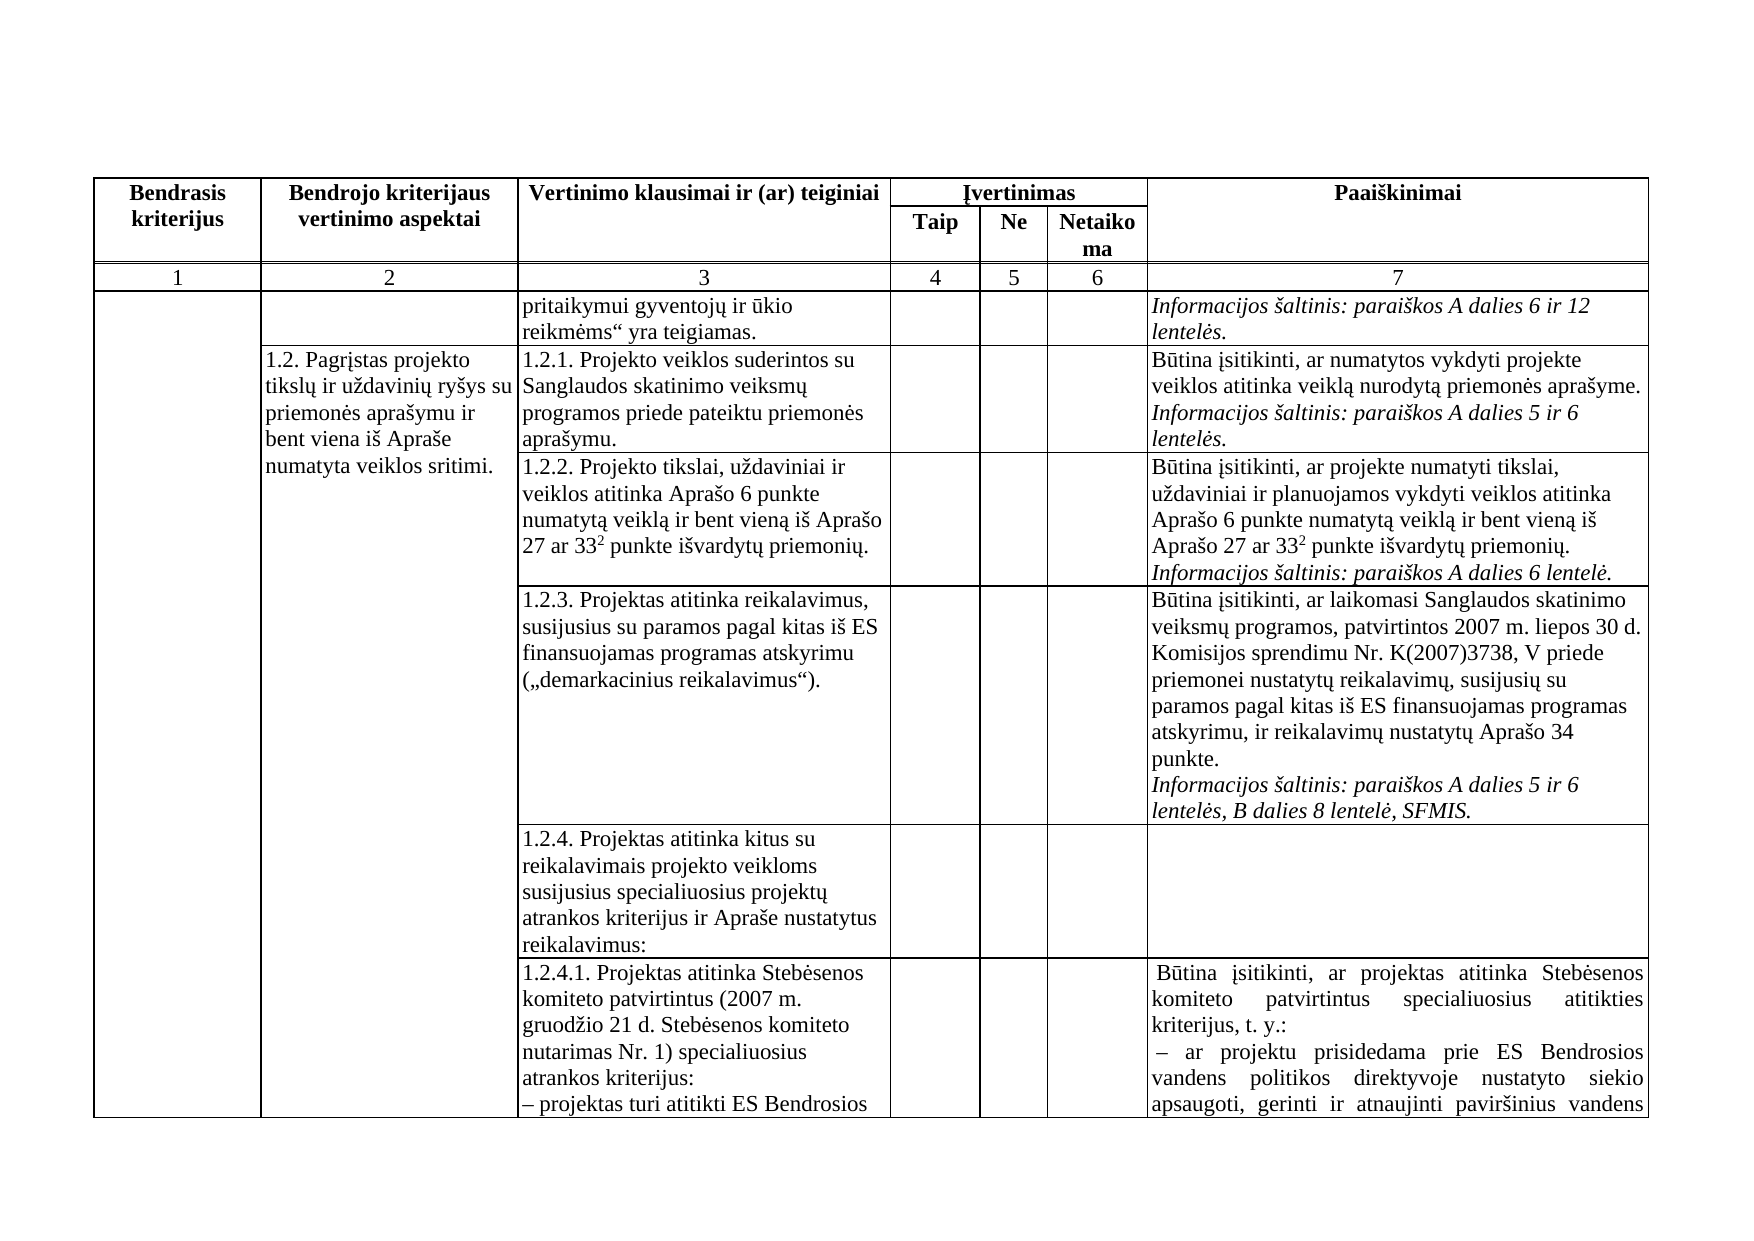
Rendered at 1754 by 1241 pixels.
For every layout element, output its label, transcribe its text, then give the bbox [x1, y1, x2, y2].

table_header Bendrasis kriterijus [95, 179, 260, 261]
table_cell [981, 959, 1047, 1117]
table_cell Būtina įsitikinti, ar numatytos vykdyti projekte veiklos atitinka veiklą nurodytą priemonės aprašyme. Informacijos šaltinis: paraiškos A dalies 5 ir 6 lentelės. [1148, 346, 1648, 452]
table_cell Būtina įsitikinti, ar projekte numatyti tikslai, uždaviniai ir planuojamos vykdyti veiklos atitinka Aprašo 6 punkte numatytą veiklą ir bent vieną iš Aprašo 27 ar 332 punkte išvardytų priemonių. Informacijos šaltinis: paraiškos A dalies 6 lentelė. [1148, 453, 1648, 585]
table_cell 1.2.1. Projekto veiklos suderintos su Sanglaudos skatinimo veiksmų programos priede pateiktu priemonės aprašymu. [519, 346, 890, 452]
table_cell [981, 825, 1047, 957]
table_cell [891, 346, 979, 452]
table_cell [981, 453, 1047, 585]
table_cell Ne [981, 207, 1047, 261]
table_cell 1 [95, 264, 260, 290]
table_cell [1048, 292, 1147, 345]
table_header Vertinimo klausimai ir (ar) teiginiai [519, 179, 890, 261]
table_cell pritaikymui gyventojų ir ūkio reikmėms“ yra teigiamas. [519, 292, 890, 345]
table_cell 3 [519, 264, 890, 290]
table_cell [891, 292, 979, 345]
table_cell 2 [262, 264, 517, 290]
table_cell 1.2.2. Projekto tikslai, uždaviniai ir veiklos atitinka Aprašo 6 punkte numatytą veiklą ir bent vieną iš Aprašo 27 ar 332 punkte išvardytų priemonių. [519, 453, 890, 585]
table_cell Būtina įsitikinti, ar projektas atitinka Stebėsenos komiteto patvirtintus specialiuosius atitikties kriterijus, t. y.: – ar projektu prisidedama prie ES Bendrosios vandens politikos direktyvoje nustatyto siekio apsaugoti, gerinti ir atnaujinti paviršinius vandens [1148, 959, 1648, 1117]
table_cell [891, 587, 979, 824]
table_header Įvertinimas [891, 179, 1147, 205]
table_cell [891, 825, 979, 957]
table_cell [981, 587, 1047, 824]
table_header Paaiškinimai [1148, 179, 1648, 261]
table_cell [891, 959, 979, 1117]
table_cell 1.2.4. Projektas atitinka kitus su reikalavimais projekto veikloms susijusius specialiuosius projektų atrankos kriterijus ir Apraše nustatytus reikalavimus: [519, 825, 890, 957]
table_cell [1048, 346, 1147, 452]
table_cell [1048, 453, 1147, 585]
table_cell [981, 346, 1047, 452]
table_cell [981, 292, 1047, 345]
table_cell [262, 292, 517, 345]
table_cell 1.2.3. Projektas atitinka reikalavimus, susijusius su paramos pagal kitas iš ES finansuojamas programas atskyrimu („demarkacinius reikalavimus“). [519, 587, 890, 824]
table_cell [1148, 825, 1648, 957]
table_header Bendrojo kriterijaus vertinimo aspektai [262, 179, 517, 261]
table_cell Būtina įsitikinti, ar laikomasi Sanglaudos skatinimo veiksmų programos, patvirtintos 2007 m. liepos 30 d. Komisijos sprendimu Nr. K(2007)3738, V priede priemonei nustatytų reikalavimų, susijusių su paramos pagal kitas iš ES finansuojamas programas atskyrimu, ir reikalavimų nustatytų Aprašo 34 punkte. Informacijos šaltinis: paraiškos A dalies 5 ir 6 lentelės, B dalies 8 lentelė, SFMIS. [1148, 587, 1648, 824]
table_cell [1048, 587, 1147, 824]
table_cell Taip [891, 207, 979, 261]
table_cell 4 [891, 264, 979, 290]
table_cell 1.2. Pagrįstas projekto tikslų ir uždavinių ryšys su priemonės aprašymu ir bent viena iš Apraše numatyta veiklos sritimi. [262, 346, 517, 1117]
table_cell 6 [1048, 264, 1147, 290]
table_cell Netaikoma [1048, 207, 1147, 261]
table_cell 1.2.4.1. Projektas atitinka Stebėsenos komiteto patvirtintus (2007 m. gruodžio 21 d. Stebėsenos komiteto nutarimas Nr. 1) specialiuosius atrankos kriterijus: – projektas turi atitikti ES Bendrosios [519, 959, 890, 1117]
table_cell [95, 292, 260, 1117]
table_cell [891, 453, 979, 585]
table_cell 5 [981, 264, 1047, 290]
table_cell Informacijos šaltinis: paraiškos A dalies 6 ir 12 lentelės. [1148, 292, 1648, 345]
table_cell [1048, 959, 1147, 1117]
table_cell 7 [1148, 264, 1648, 290]
table_cell [1048, 825, 1147, 957]
